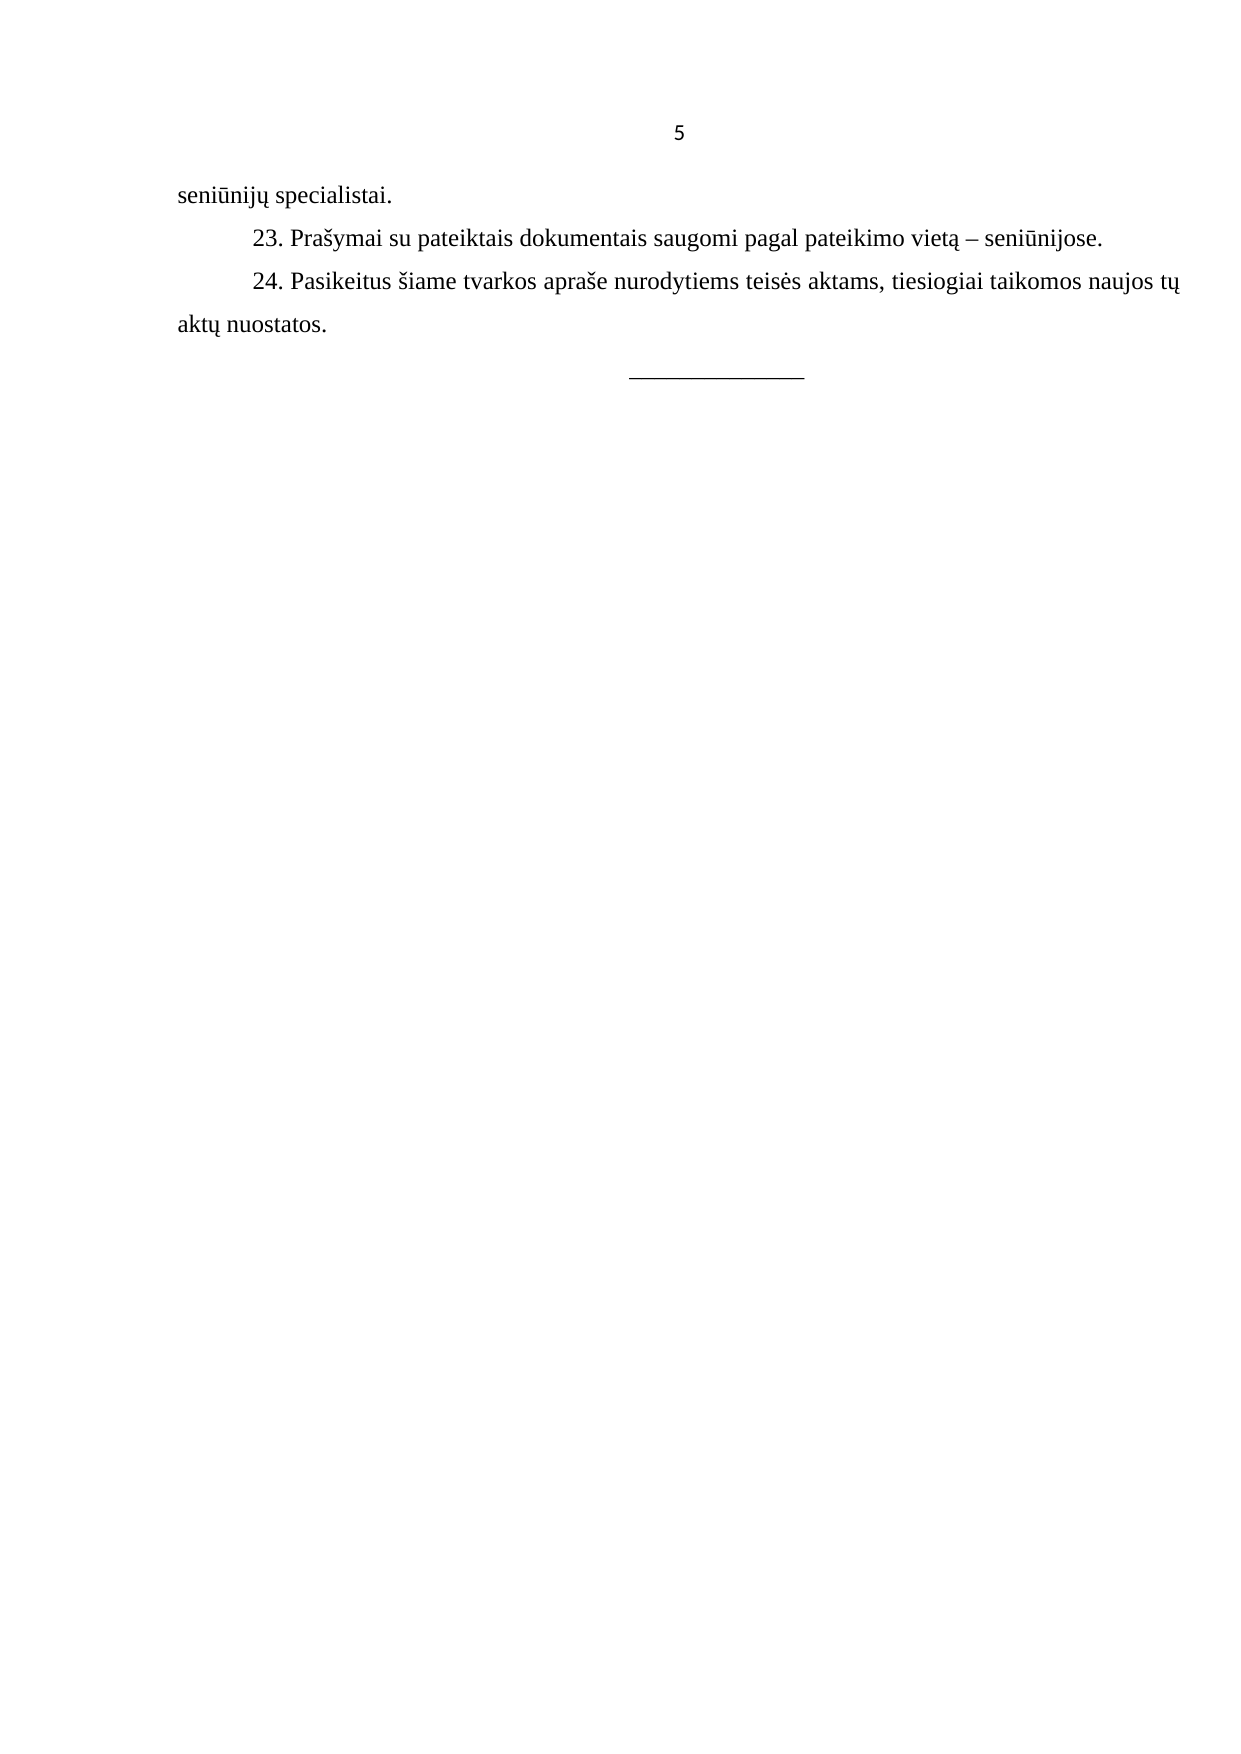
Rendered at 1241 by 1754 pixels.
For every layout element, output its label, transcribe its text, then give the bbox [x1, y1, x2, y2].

text 24. Pasikeitus šiame tvarkos apraše nurodytiems teisės aktams, tiesiogiai taikomos naujos tų aktų nuostatos. [177, 266, 1181, 338]
text seniūnijų specialistai. [177, 180, 1181, 209]
text ______________ [177, 353, 1181, 381]
text 23. Prašymai su pateiktais dokumentais saugomi pagal pateikimo vietą – seniūnijose. [177, 223, 1181, 252]
